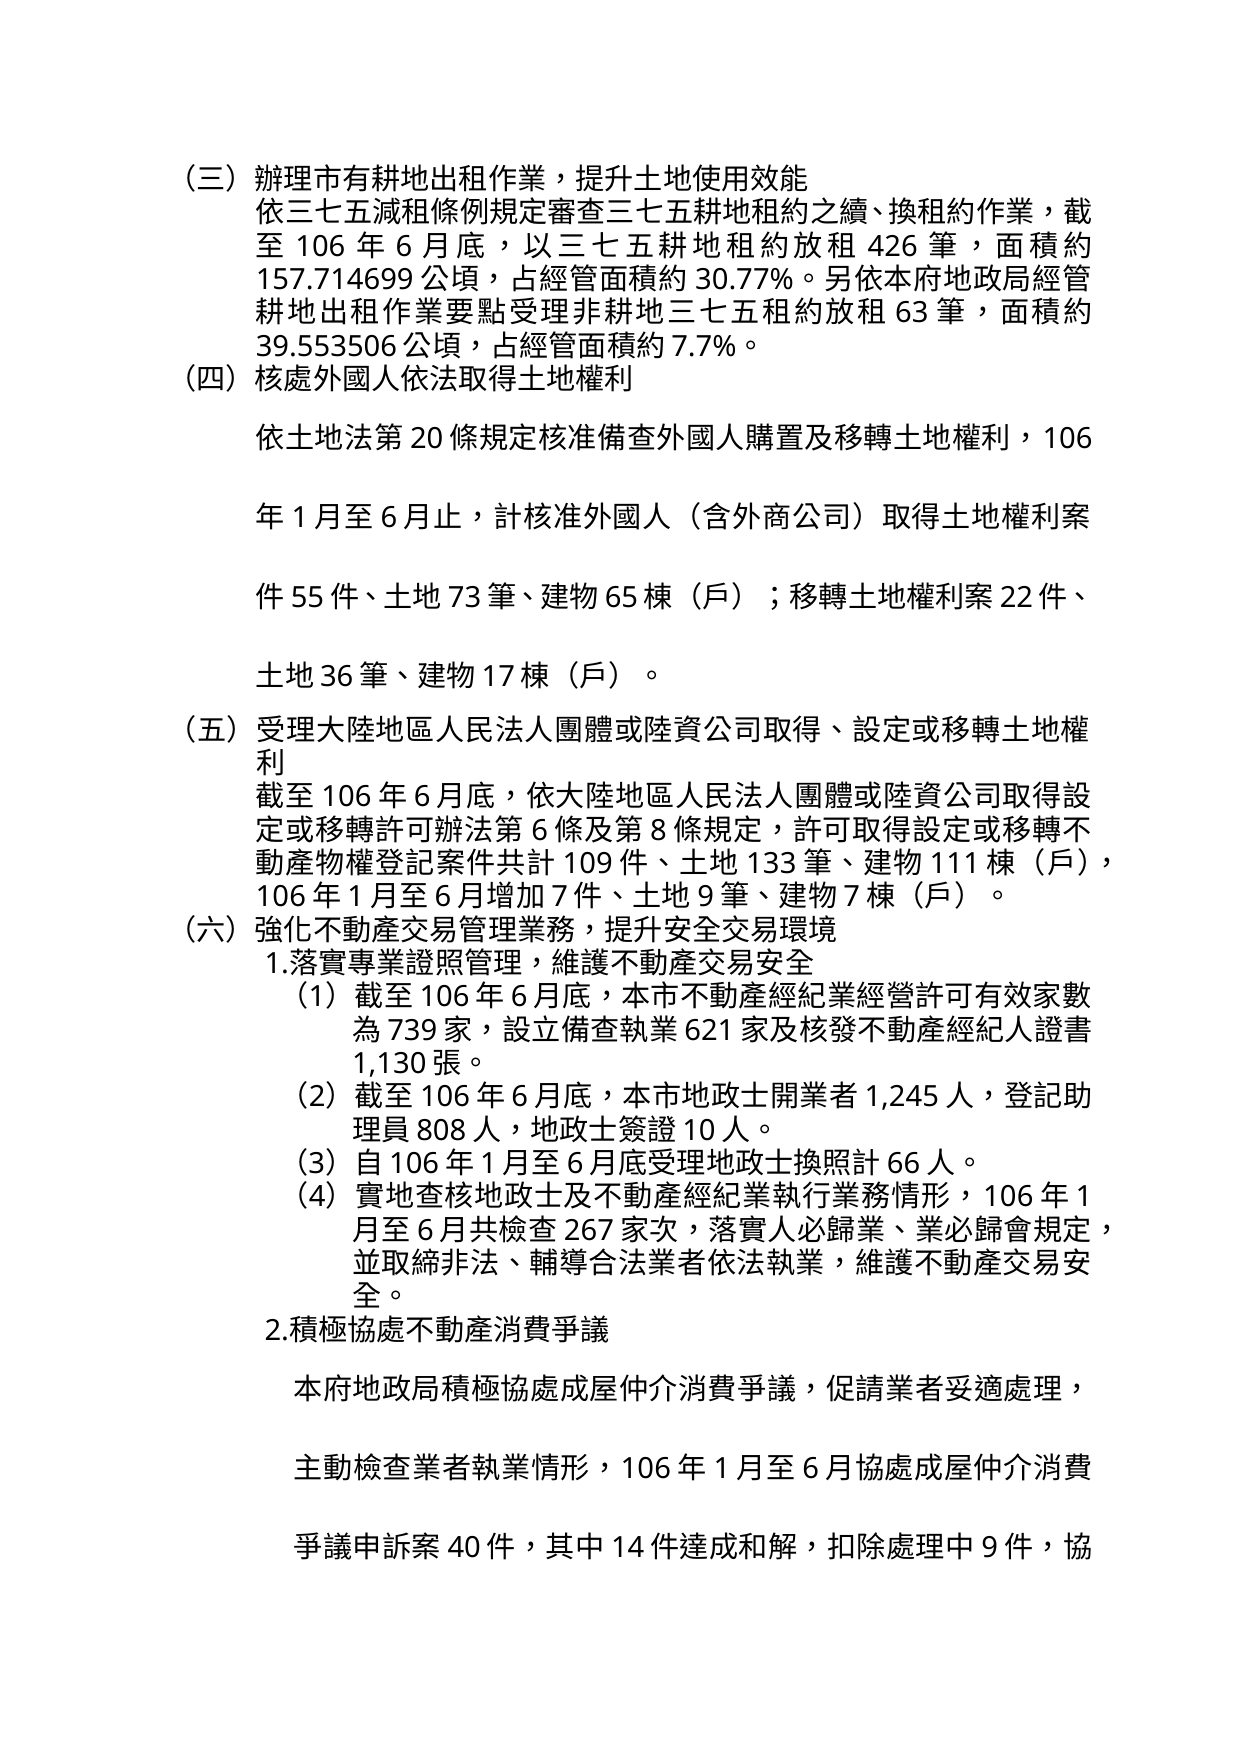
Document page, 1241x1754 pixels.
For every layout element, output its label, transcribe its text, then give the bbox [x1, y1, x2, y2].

text 1.落實專業證照管理，維護不動產交易安全 [264, 947, 1092, 980]
text 依三七五減租條例規定審查三七五耕地租約之續、換租約作業，截至106年6月底，以三七五耕地租約放租426筆，面積約157.714699公頃，占經管面積約30.77%。另依本府地政局經管耕地出租作業要點受理非耕地三七五租約放租63筆，面積約39.553506公頃，占經管面積約7.7%。 [256, 196, 1092, 363]
text 截至106年6月底，依大陸地區人民法人團體或陸資公司取得設定或移轉許可辦法第6條及第8條規定，許可取得設定或移轉不動產物權登記案件共計109件、土地133筆、建物111棟（戶），106年1月至6月增加7件、土地9筆、建物7棟（戶）。 [255, 780, 1092, 913]
text 2.積極協處不動產消費爭議 [264, 1313, 1092, 1347]
text （六）強化不動產交易管理業務，提升安全交易環境 [148, 913, 1092, 947]
text （三）辦理市有耕地出租作業，提升土地使用效能 [148, 163, 1092, 196]
text （五）受理大陸地區人民法人團體或陸資公司取得、設定或移轉土地權利 [167, 713, 1092, 780]
text （3）自106年1月至6月底受理地政士換照計66人。 [279, 1147, 1092, 1180]
text （四）核處外國人依法取得土地權利 [148, 363, 1092, 396]
text （1）截至106年6月底，本市不動產經紀業經營許可有效家數為739家，設立備查執業621家及核發不動產經紀人證書1,130張。 [279, 980, 1092, 1080]
text 依土地法第20條規定核准備查外國人購置及移轉土地權利，106年1月至6月止，計核准外國人（含外商公司）取得土地權利案件55件、土地73筆、建物65棟（戶）；移轉土地權利案22件、土地36筆、建物17棟（戶）。 [256, 396, 1092, 713]
text （2）截至106年6月底，本市地政士開業者1,245人，登記助理員808人，地政士簽證10人。 [279, 1080, 1092, 1147]
text （4）實地查核地政士及不動產經紀業執行業務情形，106年1月至6月共檢查267家次，落實人必歸業、業必歸會規定，並取締非法、輔導合法業者依法執業，維護不動產交易安全。 [279, 1180, 1092, 1313]
text 本府地政局積極協處成屋仲介消費爭議，促請業者妥適處理，主動檢查業者執業情形，106年1月至6月協處成屋仲介消費爭議申訴案40件，其中14件達成和解，扣除處理中9件，協 [293, 1347, 1092, 1585]
